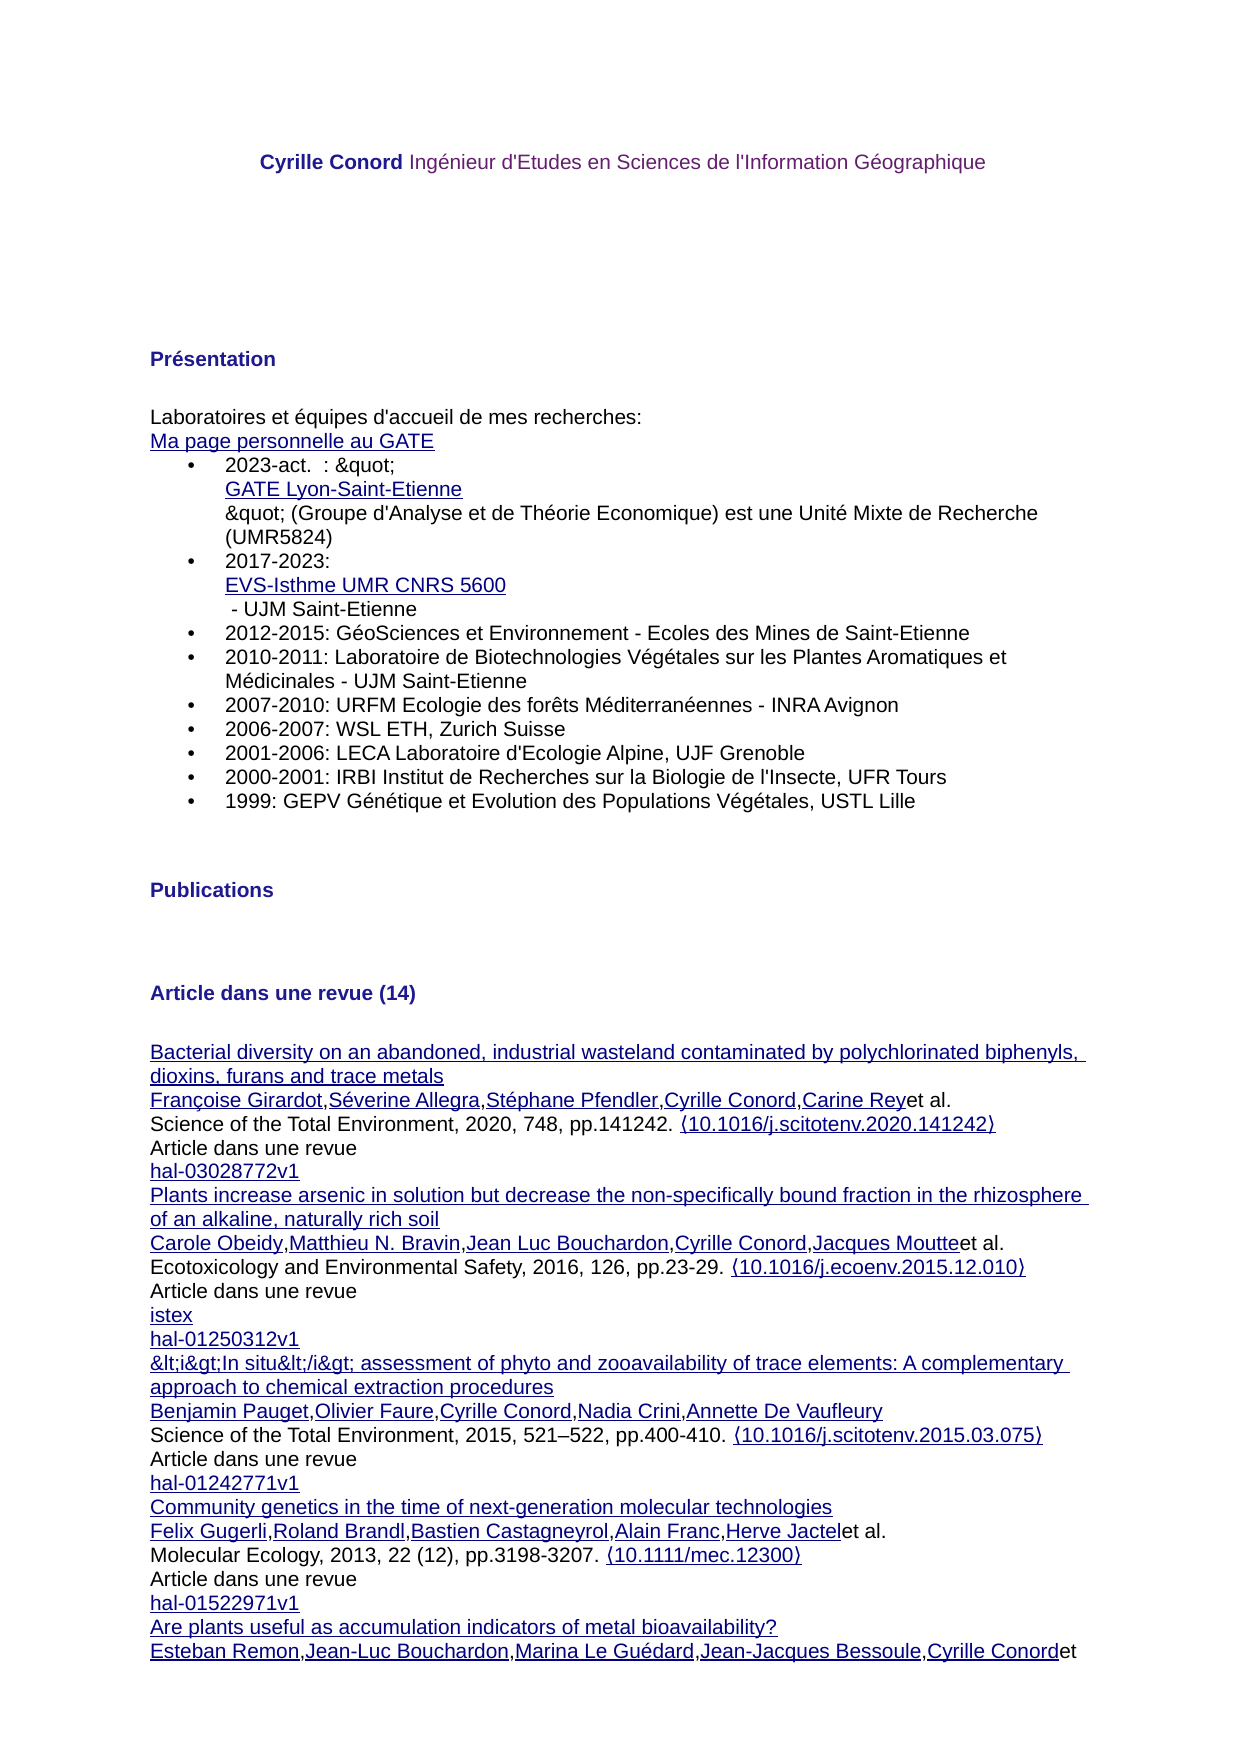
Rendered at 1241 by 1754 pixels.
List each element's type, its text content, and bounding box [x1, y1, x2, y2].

list 1999: GEPV Génétique et Evolution des Populations Végétales, USTL Lille [187, 788, 1090, 812]
subtitle Article dans une revue (14) [150, 981, 1090, 1005]
list 2000-2001: IRBI Institut de Recherches sur la Biologie de l'Insecte, UFR Tours [187, 764, 1090, 788]
list &quot; (Groupe d'Analyse et de Théorie Economique) est une Unité Mixte de Recherche (UMR5824) [187, 501, 1090, 549]
list EVS-Isthme UMR CNRS 5600 [187, 573, 1090, 597]
list 2006-2007: WSL ETH, Zurich Suisse [187, 717, 1090, 741]
list 2010-2011: Laboratoire de Biotechnologies Végétales sur les Plantes Aromatiques et Médicinales - UJM Saint-Etienne [187, 645, 1090, 693]
list 2023-act. : &quot; [187, 453, 1090, 477]
subtitle Cyrille Conord Ingénieur d'Etudes en Sciences de l'Information Géographique [150, 150, 1090, 174]
table_cell Are plants useful as accumulation indicators of metal bioavailability? Esteban Remon,Jean-Luc Bouchardon,Marina Le Guédard,Jean-Jacques Bessoule,Cyrille Conordet [150, 1615, 1090, 1662]
table_cell &lt;i&gt;In situ&lt;/i&gt; assessment of phyto and zooavailability of trace elements: A complementary approach to chemical extraction procedures Benjamin Pauget,Olivier Faure,Cyrille Conord,Nadia Crini,Annette De Vaufleury Science of the Total Environment, 2015, 521–522, pp.400-410. ⟨10.1016/j.scitotenv.2015.03.075⟩ Article dans une revue hal-01242771v1 [150, 1351, 1090, 1495]
table_cell Community genetics in the time of next-generation molecular technologies Felix Gugerli,Roland Brandl,Bastien Castagneyrol,Alain Franc,Herve Jactelet al. Molecular Ecology, 2013, 22 (12), pp.3198-3207. ⟨10.1111/mec.12300⟩ Article dans une revue hal-01522971v1 [150, 1495, 1090, 1614]
table_cell Plants increase arsenic in solution but decrease the non-specifically bound fraction in the rhizosphere of an alkaline, naturally rich soil Carole Obeidy,Matthieu N. Bravin,Jean Luc Bouchardon,Cyrille Conord,Jacques Moutteet al. Ecotoxicology and Environmental Safety, 2016, 126, pp.23-29. ⟨10.1016/j.ecoenv.2015.12.010⟩ Article dans une revue istex hal-01250312v1 [150, 1183, 1090, 1351]
list 2012-2015: GéoSciences et Environnement - Ecoles des Mines de Saint-Etienne [187, 621, 1090, 645]
list GATE Lyon-Saint-Etienne [187, 477, 1090, 501]
subtitle Présentation [150, 347, 1090, 371]
list 2001-2006: LECA Laboratoire d'Ecologie Alpine, UJF Grenoble [187, 741, 1090, 764]
list 2007-2010: URFM Ecologie des forêts Méditerranéennes - INRA Avignon [187, 693, 1090, 717]
list 2017-2023: [187, 549, 1090, 573]
list - UJM Saint-Etienne [187, 597, 1090, 621]
text Ma page personnelle au GATE [150, 429, 1090, 453]
subtitle Publications [150, 878, 1090, 902]
text Laboratoires et équipes d'accueil de mes recherches: [150, 405, 1090, 429]
table_header Bacterial diversity on an abandoned, industrial wasteland contaminated by polychlorinated biphenyls, dioxins, furans and trace metals Françoise Girardot,Séverine Allegra,Stéphane Pfendler,Cyrille Conord,Carine Reyet al. Science of the Total Environment, 2020, 748, pp.141242. ⟨10.1016/j.scitotenv.2020.141242⟩ Article dans une revue hal-03028772v1 [150, 1040, 1090, 1183]
